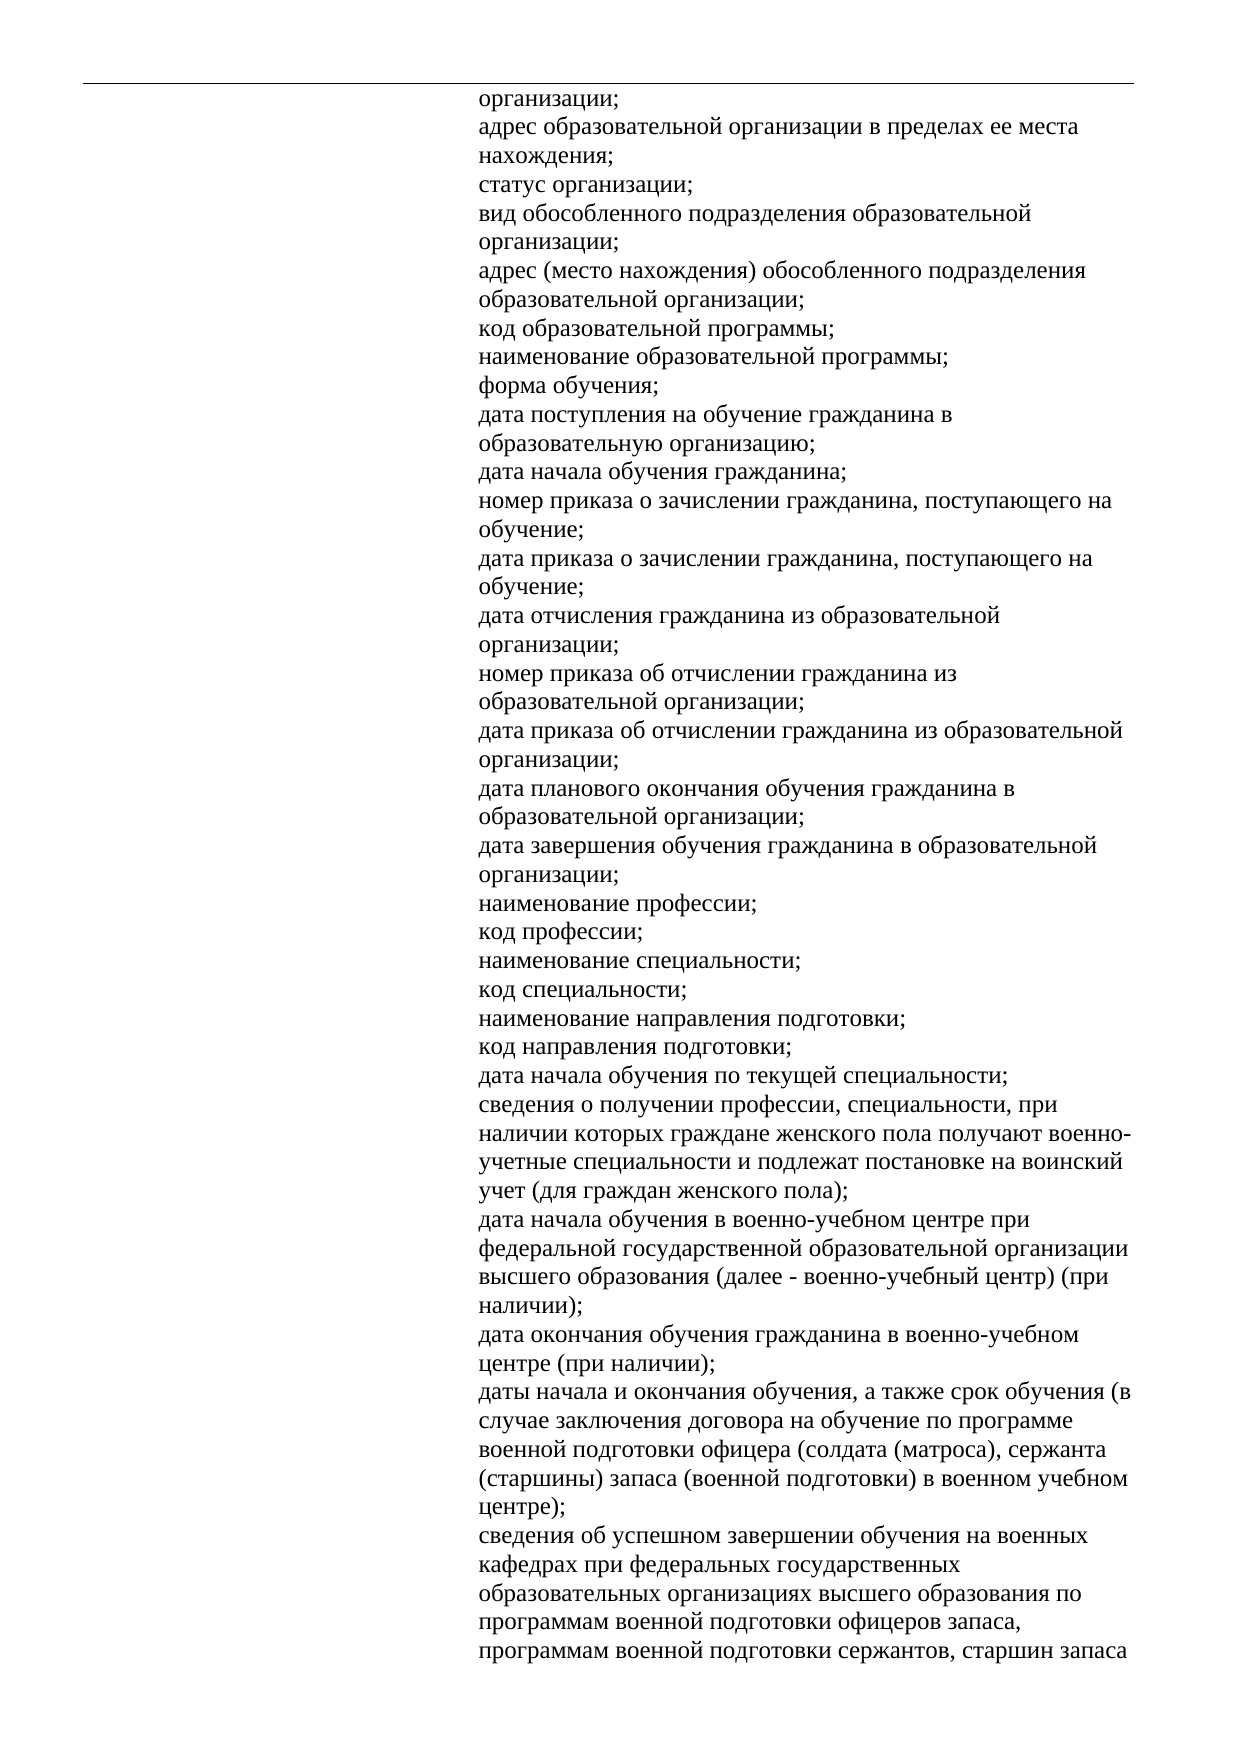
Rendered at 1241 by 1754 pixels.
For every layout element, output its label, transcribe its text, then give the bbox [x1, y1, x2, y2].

table_cell [83, 84, 478, 1664]
table_cell организации; адрес образовательной организации в пределах ее места нахождения; статус организации; вид обособленного подразделения образовательной организации; адрес (место нахождения) обособленного подразделения образовательной организации; код образовательной программы; наименование образовательной программы; форма обучения; дата поступления на обучение гражданина в образовательную организацию; дата начала обучения гражданина; номер приказа о зачислении гражданина, поступающего на обучение; дата приказа о зачислении гражданина, поступающего на обучение; дата отчисления гражданина из образовательной организации; номер приказа об отчислении гражданина из образовательной организации; дата приказа об отчислении гражданина из образовательной организации; дата планового окончания обучения гражданина в образовательной организации; дата завершения обучения гражданина в образовательной организации; наименование профессии; код профессии; наименование специальности; код специальности; наименование направления подготовки; код направления подготовки; дата начала обучения по текущей специальности; сведения о получении профессии, специальности, при наличии которых граждане женского пола получают военно-учетные специальности и подлежат постановке на воинский учет (для граждан женского пола); дата начала обучения в военно-учебном центре при федеральной государственной образовательной организации высшего образования (далее - военно-учебный центр) (при наличии); дата окончания обучения гражданина в военно-учебном центре (при наличии); даты начала и окончания обучения, а также срок обучения (в случае заключения договора на обучение по программе военной подготовки офицера (солдата (матроса), сержанта (старшины) запаса (военной подготовки) в военном учебном центре); сведения об успешном завершении обучения на военных кафедрах при федеральных государственных образовательных организациях высшего образования по программам военной подготовки офицеров запаса, программам военной подготовки сержантов, старшин запаса [478, 84, 1134, 1664]
